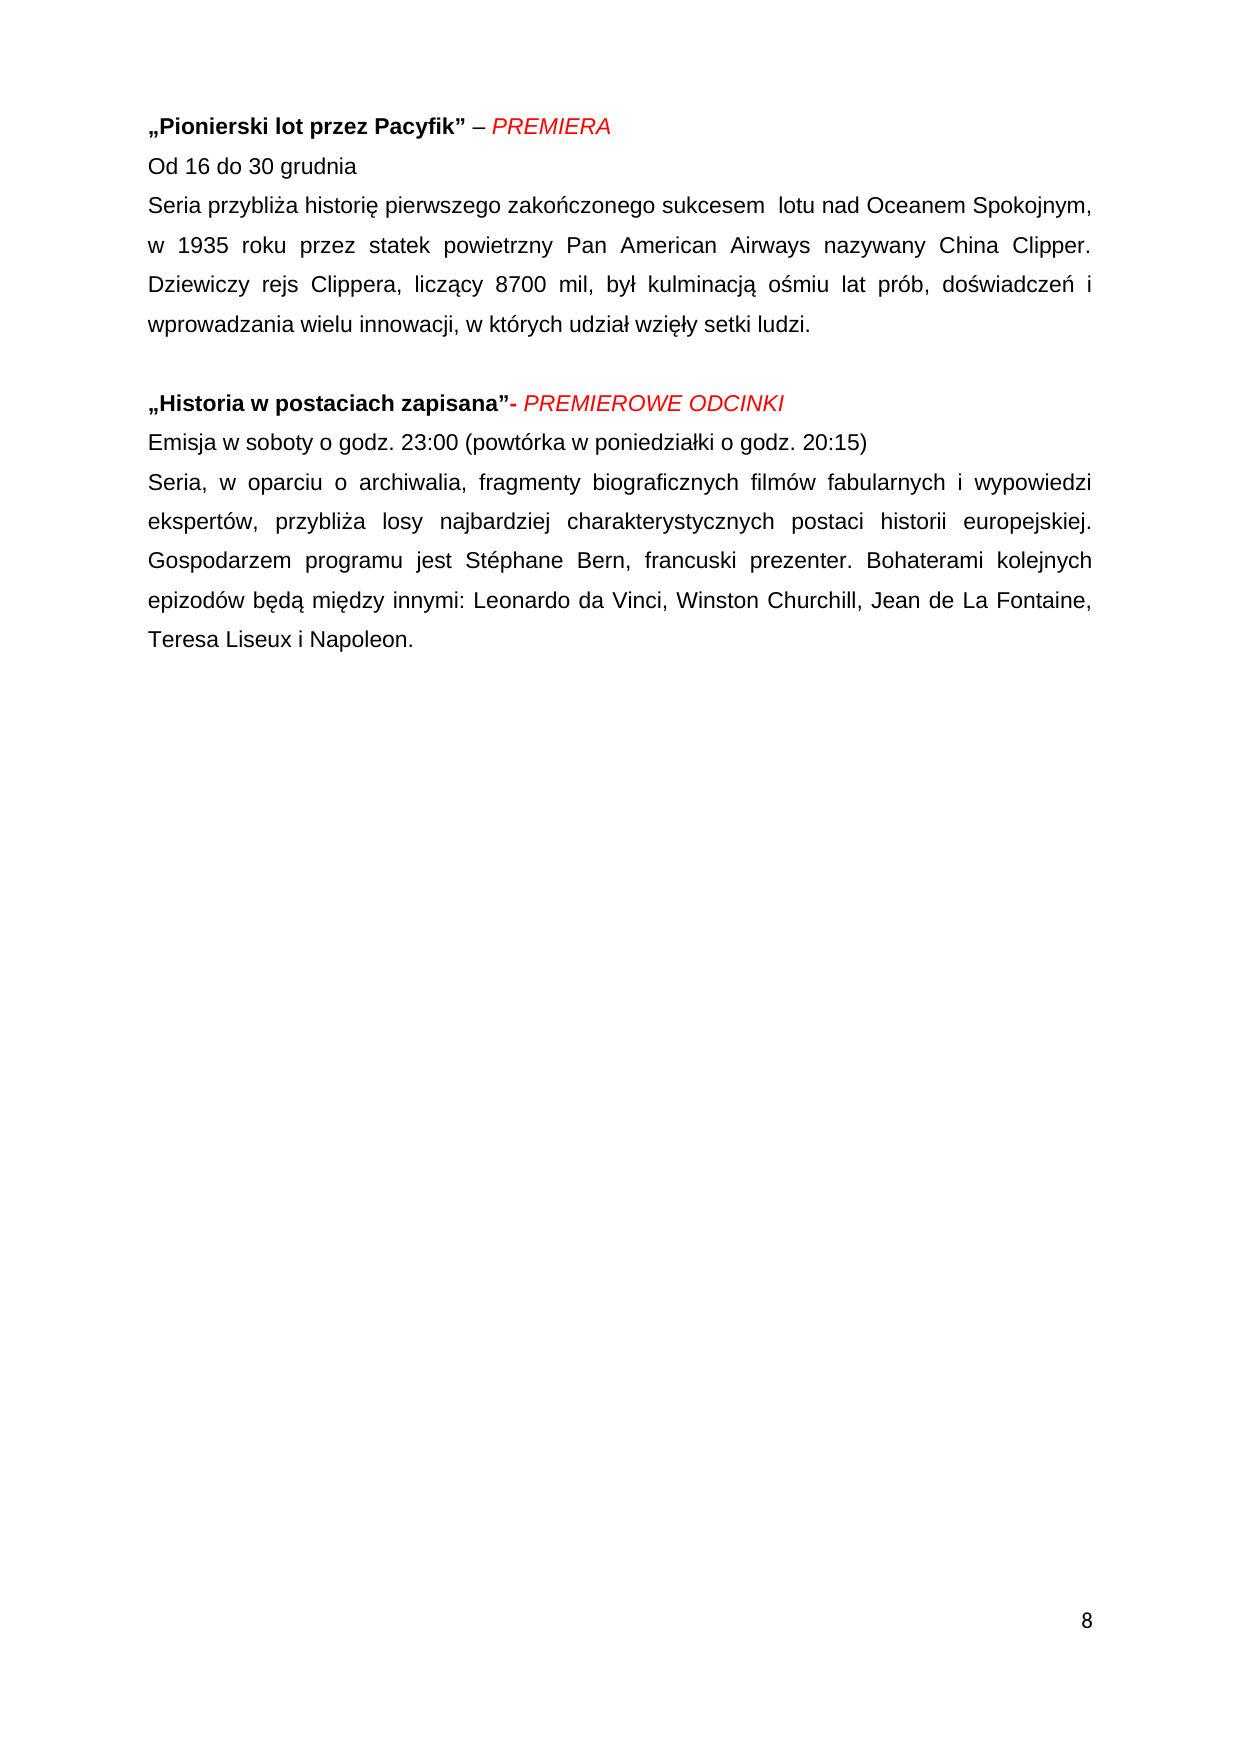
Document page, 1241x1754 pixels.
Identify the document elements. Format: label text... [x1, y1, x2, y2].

text Seria przybliża historię pierwszego zakończonego sukcesem lotu nad Oceanem Spokojnym, w 1935 roku przez statek powietrzny Pan American Airways nazywany China Clipper. Dziewiczy rejs Clippera, liczący 8700 mil, był kulminacją ośmiu lat prób, doświadczeń i wprowadzania wielu innowacji, w których udział wzięły setki ludzi. [148, 192, 1093, 337]
text „Historia w postaciach zapisana”- PREMIEROWE ODCINKI [148, 389, 1093, 416]
text Od 16 do 30 grudnia [148, 153, 1093, 179]
text „Pionierski lot przez Pacyfik” – PREMIERA [148, 113, 1093, 139]
text Seria, w oparciu o archiwalia, fragmenty biograficznych filmów fabularnych i wypowiedzi ekspertów, przybliża losy najbardziej charakterystycznych postaci historii europejskiej. Gospodarzem programu jest Stéphane Bern, francuski prezenter. Bohaterami kolejnych epizodów będą między innymi: Leonardo da Vinci, Winston Churchill, Jean de La Fontaine, Teresa Liseux i Napoleon. [148, 468, 1093, 653]
text Emisja w soboty o godz. 23:00 (powtórka w poniedziałki o godz. 20:15) [148, 429, 1093, 455]
